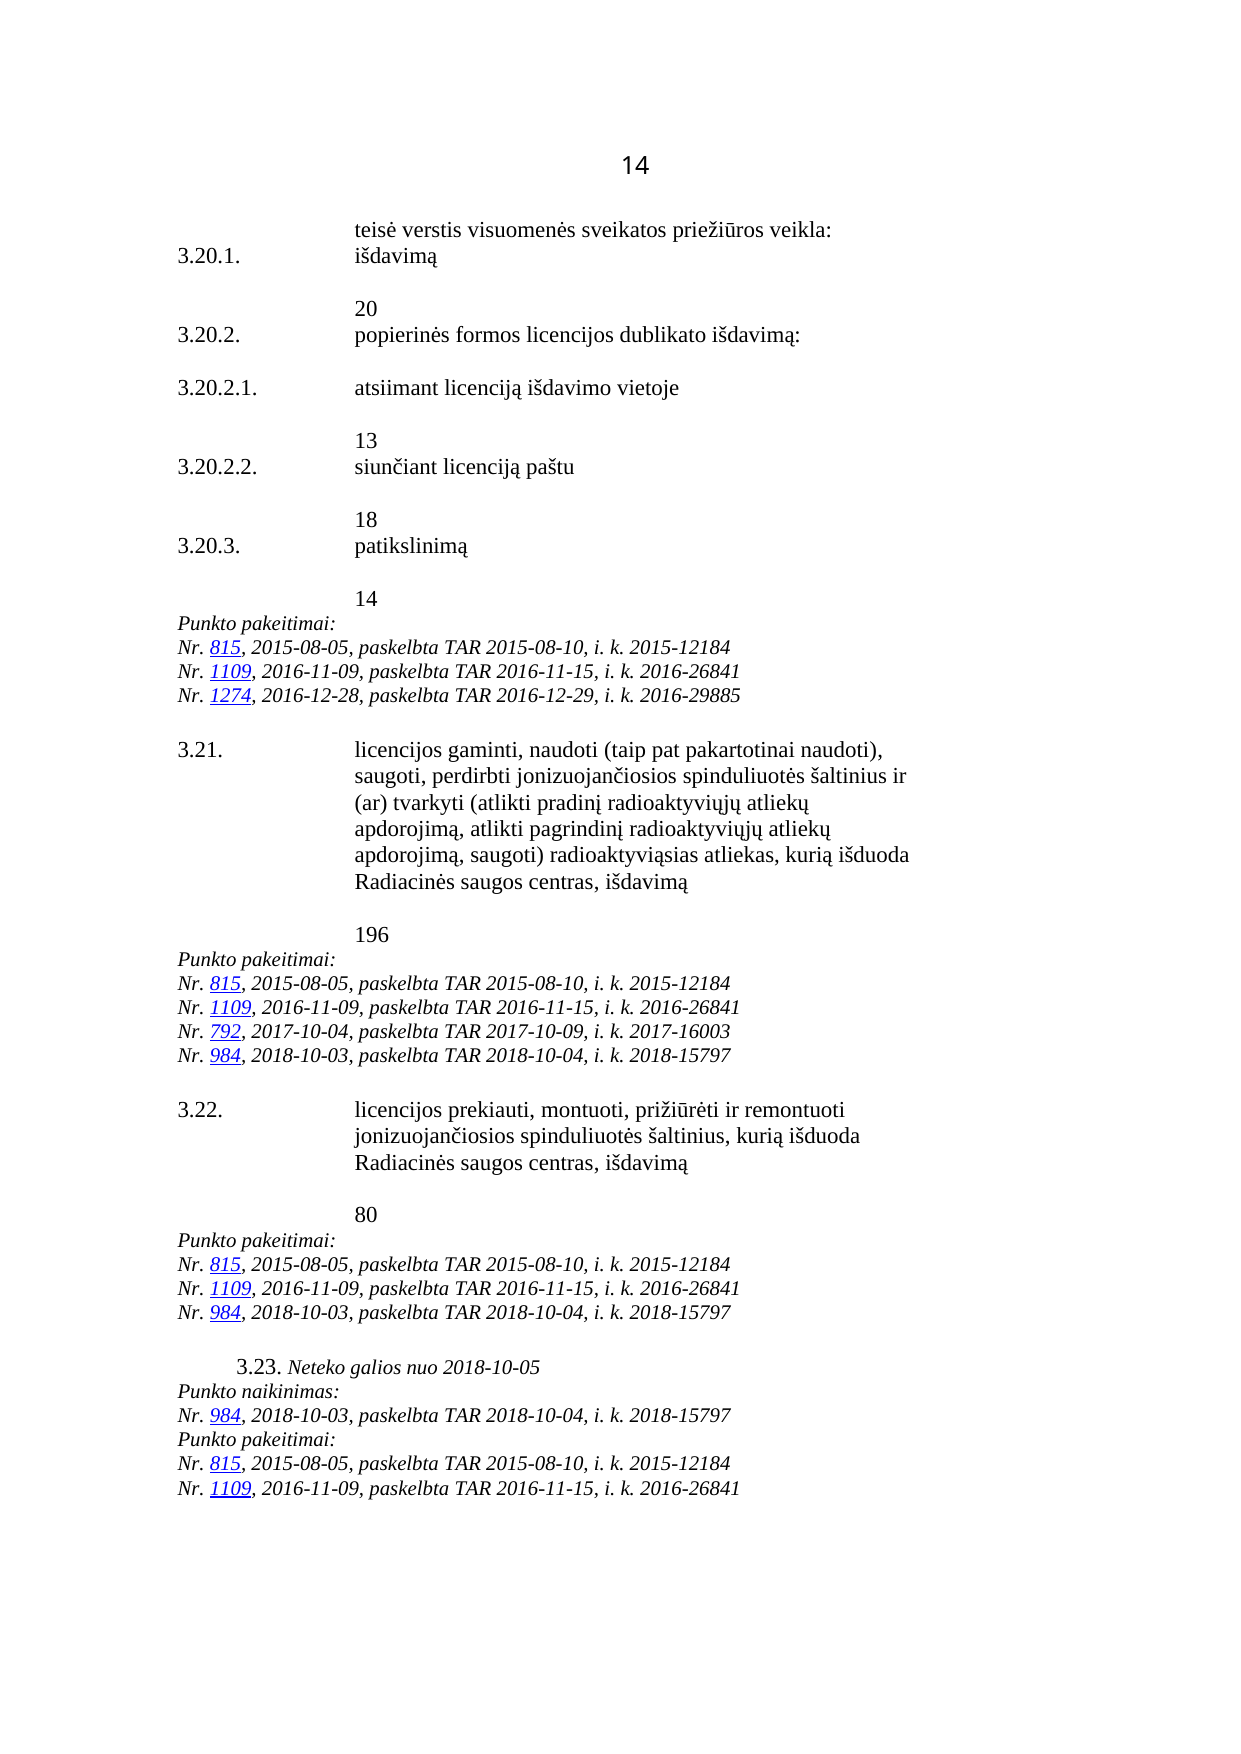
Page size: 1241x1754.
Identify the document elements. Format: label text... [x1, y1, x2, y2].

text 3.20.3. patikslinimą 14 [177, 532, 945, 611]
text Nr. 1109, 2016-11-09, paskelbta TAR 2016-11-15, i. k. 2016-26841 [177, 659, 1093, 683]
text 3.23. Neteko galios nuo 2018-10-05 [177, 1353, 1093, 1379]
text Nr. 815, 2015-08-05, paskelbta TAR 2015-08-10, i. k. 2015-12184 [177, 635, 1093, 659]
text Nr. 1109, 2016-11-09, paskelbta TAR 2016-11-15, i. k. 2016-26841 [177, 995, 1093, 1019]
text Nr. 984, 2018-10-03, paskelbta TAR 2018-10-04, i. k. 2018-15797 [177, 1403, 1093, 1427]
text Nr. 984, 2018-10-03, paskelbta TAR 2018-10-04, i. k. 2018-15797 [177, 1043, 1093, 1067]
text Nr. 815, 2015-08-05, paskelbta TAR 2015-08-10, i. k. 2015-12184 [177, 971, 1093, 995]
text 3.22. licencijos prekiauti, montuoti, prižiūrėti ir remontuoti jonizuojančiosios spinduliuotės šaltinius, kurią išduoda Radiacinės saugos centras, išdavimą 80 [177, 1096, 916, 1228]
text Nr. 1109, 2016-11-09, paskelbta TAR 2016-11-15, i. k. 2016-26841 [177, 1475, 1093, 1499]
text 3.20.2. popierinės formos licencijos dublikato išdavimą: [177, 321, 945, 374]
text 3.20.2.2. siunčiant licenciją paštu 18 [177, 453, 945, 532]
text Nr. 984, 2018-10-03, paskelbta TAR 2018-10-04, i. k. 2018-15797 [177, 1300, 1093, 1324]
text Punkto naikinimas: [177, 1379, 1093, 1403]
text Nr. 815, 2015-08-05, paskelbta TAR 2015-08-10, i. k. 2015-12184 [177, 1451, 1093, 1475]
text Nr. 1274, 2016-12-28, paskelbta TAR 2016-12-29, i. k. 2016-29885 [177, 683, 1093, 707]
text Punkto pakeitimai: [177, 947, 1093, 971]
text 3.21. licencijos gaminti, naudoti (taip pat pakartotinai naudoti), saugoti, perdirbti jonizuojančiosios spinduliuotės šaltinius ir (ar) tvarkyti (atlikti pradinį radioaktyviųjų atliekų apdorojimą, atlikti pagrindinį radioaktyviųjų atliekų apdorojimą, saugoti) radioaktyviąsias atliekas, kurią išduoda Radiacinės saugos centras, išdavimą 196 [177, 736, 916, 947]
text Punkto pakeitimai: [177, 1228, 1093, 1252]
text 3.20.1. išdavimą 20 [177, 242, 945, 321]
text Punkto pakeitimai: [177, 1427, 1093, 1451]
text Nr. 1109, 2016-11-09, paskelbta TAR 2016-11-15, i. k. 2016-26841 [177, 1276, 1093, 1300]
text Nr. 815, 2015-08-05, paskelbta TAR 2015-08-10, i. k. 2015-12184 [177, 1252, 1093, 1276]
text Nr. 792, 2017-10-04, paskelbta TAR 2017-10-09, i. k. 2017-16003 [177, 1019, 1093, 1043]
text 3.20.2.1. atsiimant licenciją išdavimo vietoje 13 [177, 374, 945, 453]
text teisė verstis visuomenės sveikatos priežiūros veikla: [354, 216, 945, 242]
text Punkto pakeitimai: [177, 611, 1093, 635]
